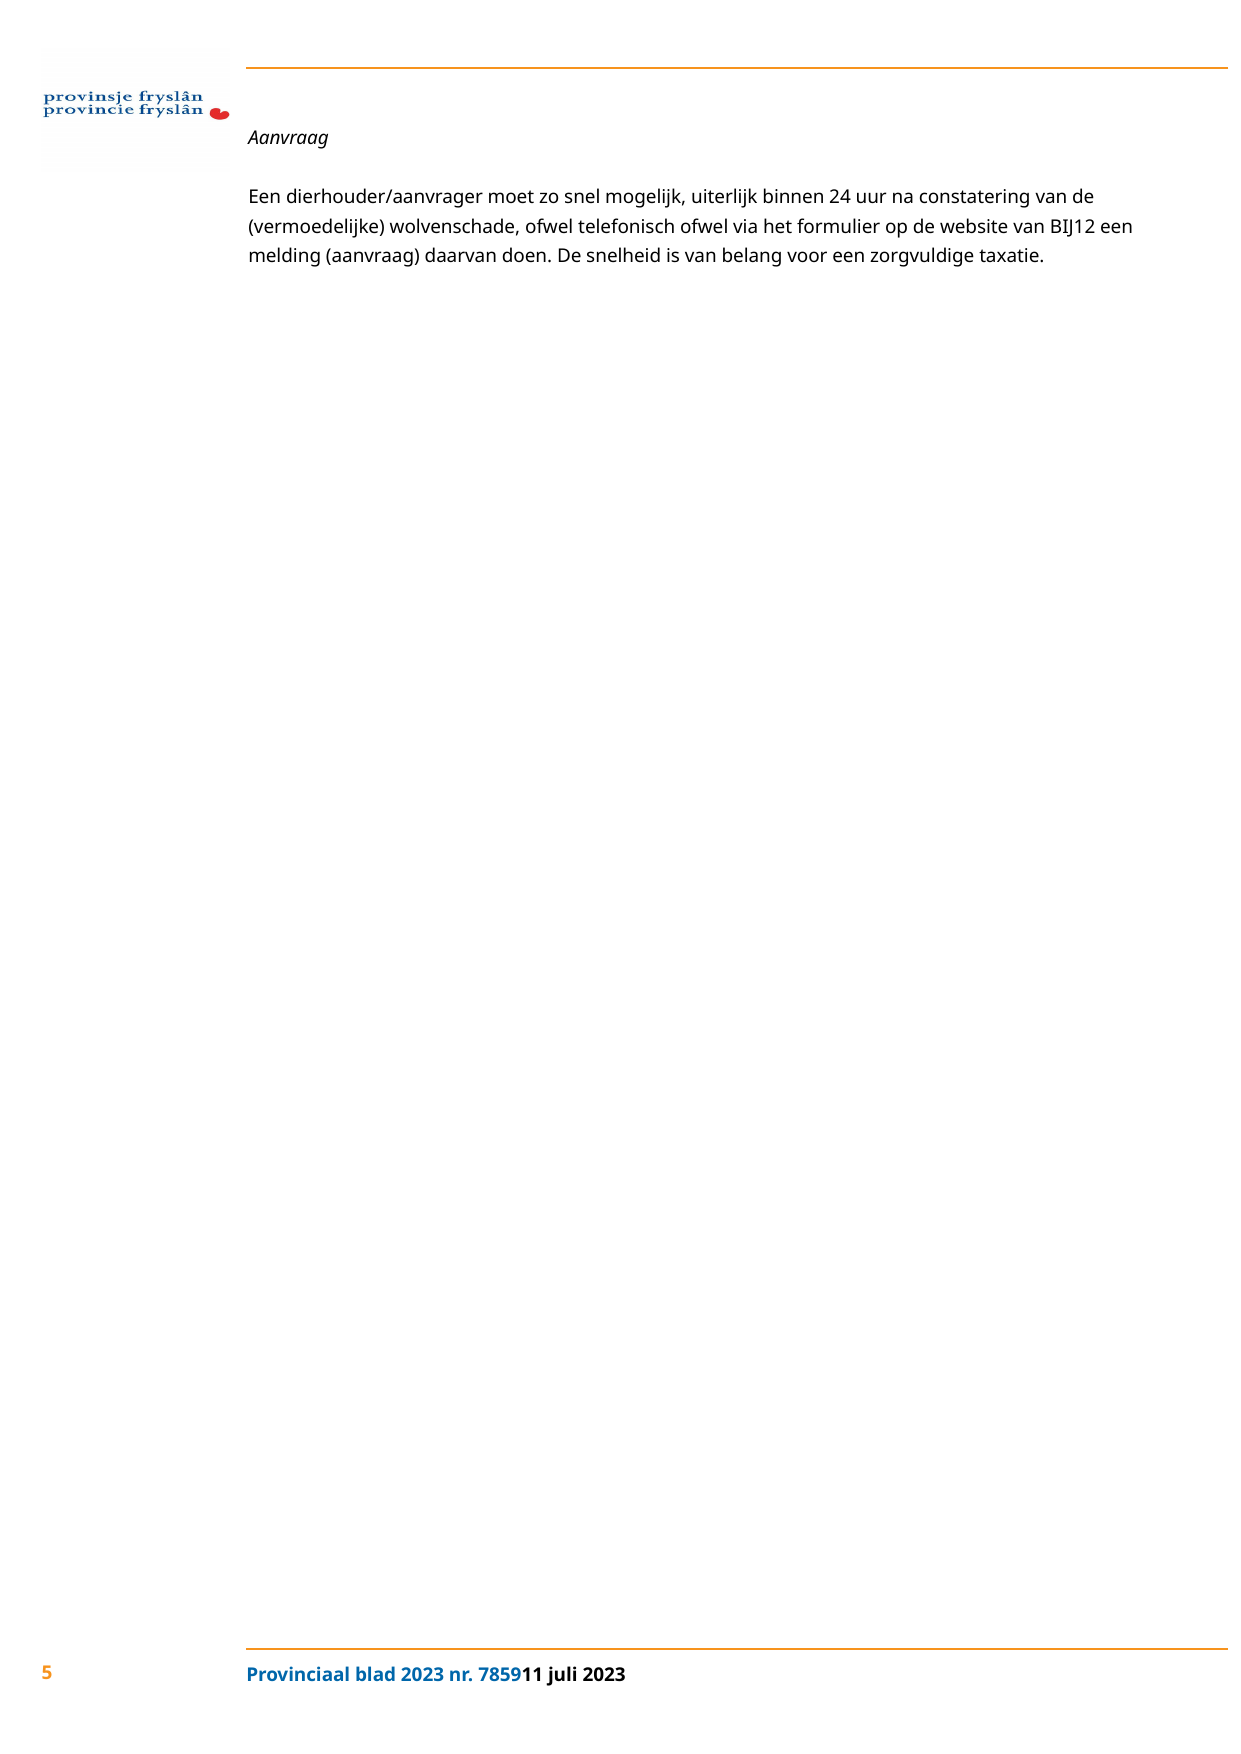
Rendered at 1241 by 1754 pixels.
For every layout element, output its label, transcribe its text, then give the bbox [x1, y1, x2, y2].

text Een dierhouder/aanvrager moet zo snel mogelijk, uiterlijk binnen 24 uur na constatering van de (vermoedelijke) wolvenschade, ofwel telefonisch ofwel via het formulier op de website van BIJ12 een melding (aanvraag) daarvan doen. De snelheid is van belang voor een zorgvuldige taxatie. [248, 183, 1152, 268]
picture [41, 47, 231, 172]
text Aanvraag [248, 124, 1152, 150]
